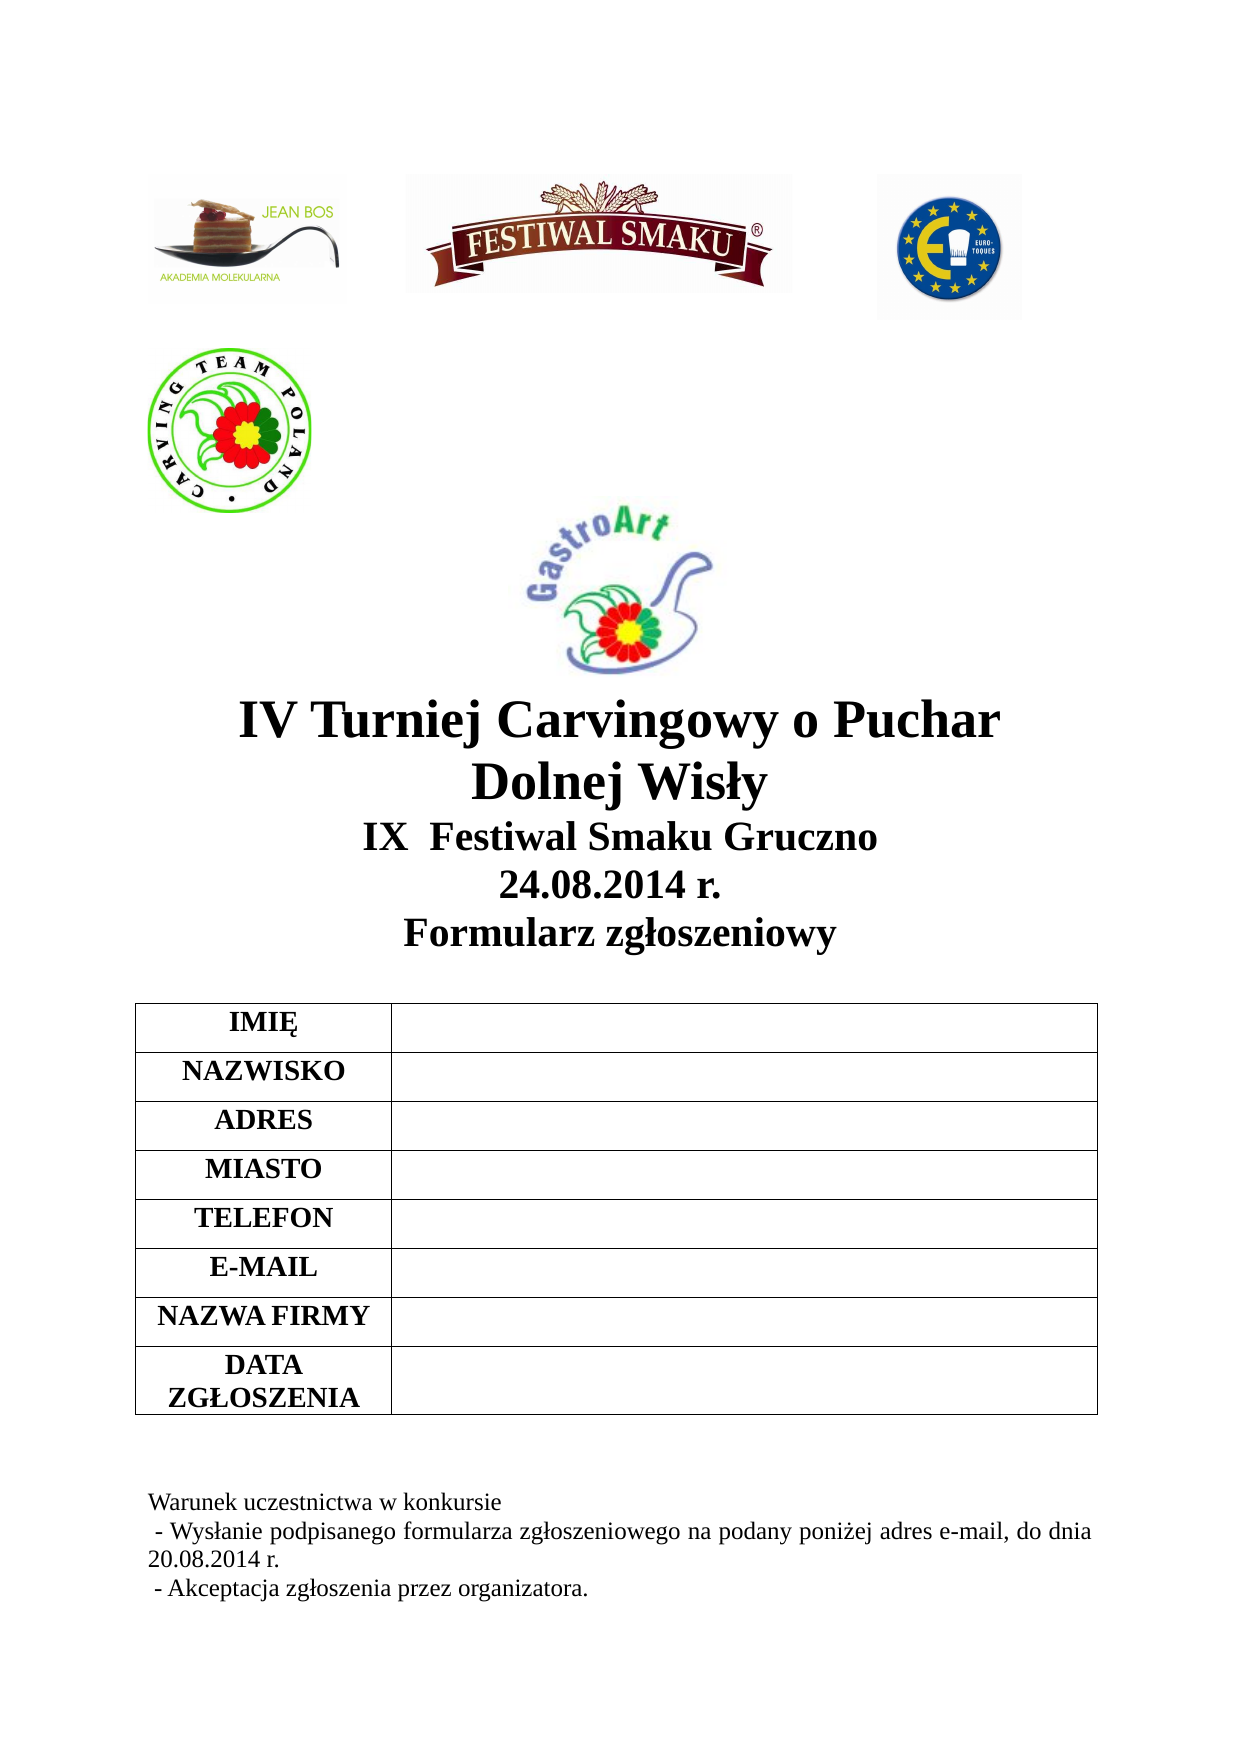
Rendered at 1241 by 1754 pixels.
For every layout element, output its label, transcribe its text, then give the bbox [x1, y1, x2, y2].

text Warunek uczestnictwa w konkursie [148, 1487, 1093, 1516]
table_cell E-MAIL [136, 1249, 391, 1297]
text Dolnej Wisły [148, 749, 1093, 812]
text 24.08.2014 r. [148, 859, 1093, 907]
table_cell TELEFON [136, 1200, 391, 1248]
text Formularz zgłoszeniowy [148, 907, 1093, 955]
table_header [392, 1004, 1097, 1052]
table_cell NAZWISKO [136, 1053, 391, 1101]
table_cell [392, 1200, 1097, 1248]
text IX Festiwal Smaku Gruczno [148, 812, 1093, 859]
table_cell [392, 1053, 1097, 1101]
table_header IMIĘ [136, 1004, 391, 1052]
table_cell [392, 1298, 1097, 1346]
table_cell [392, 1347, 1097, 1414]
table_cell MIASTO [136, 1151, 391, 1199]
text - Akceptacja zgłoszenia przez organizatora. [148, 1573, 1093, 1602]
text - Wysłanie podpisanego formularza zgłoszeniowego na podany poniżej adres e-mail, do dnia 20.08.2014 r. [148, 1516, 1093, 1573]
table_cell ADRES [136, 1102, 391, 1150]
table_cell [391, 1415, 1097, 1449]
table_cell [392, 1151, 1097, 1199]
table_cell [136, 1415, 391, 1449]
table_cell NAZWA FIRMY [136, 1298, 391, 1346]
table_cell [392, 1102, 1097, 1150]
text IV Turniej Carvingowy o Puchar [148, 513, 1093, 749]
table_cell [392, 1249, 1097, 1297]
table_cell DATA ZGŁOSZENIA [136, 1347, 391, 1414]
